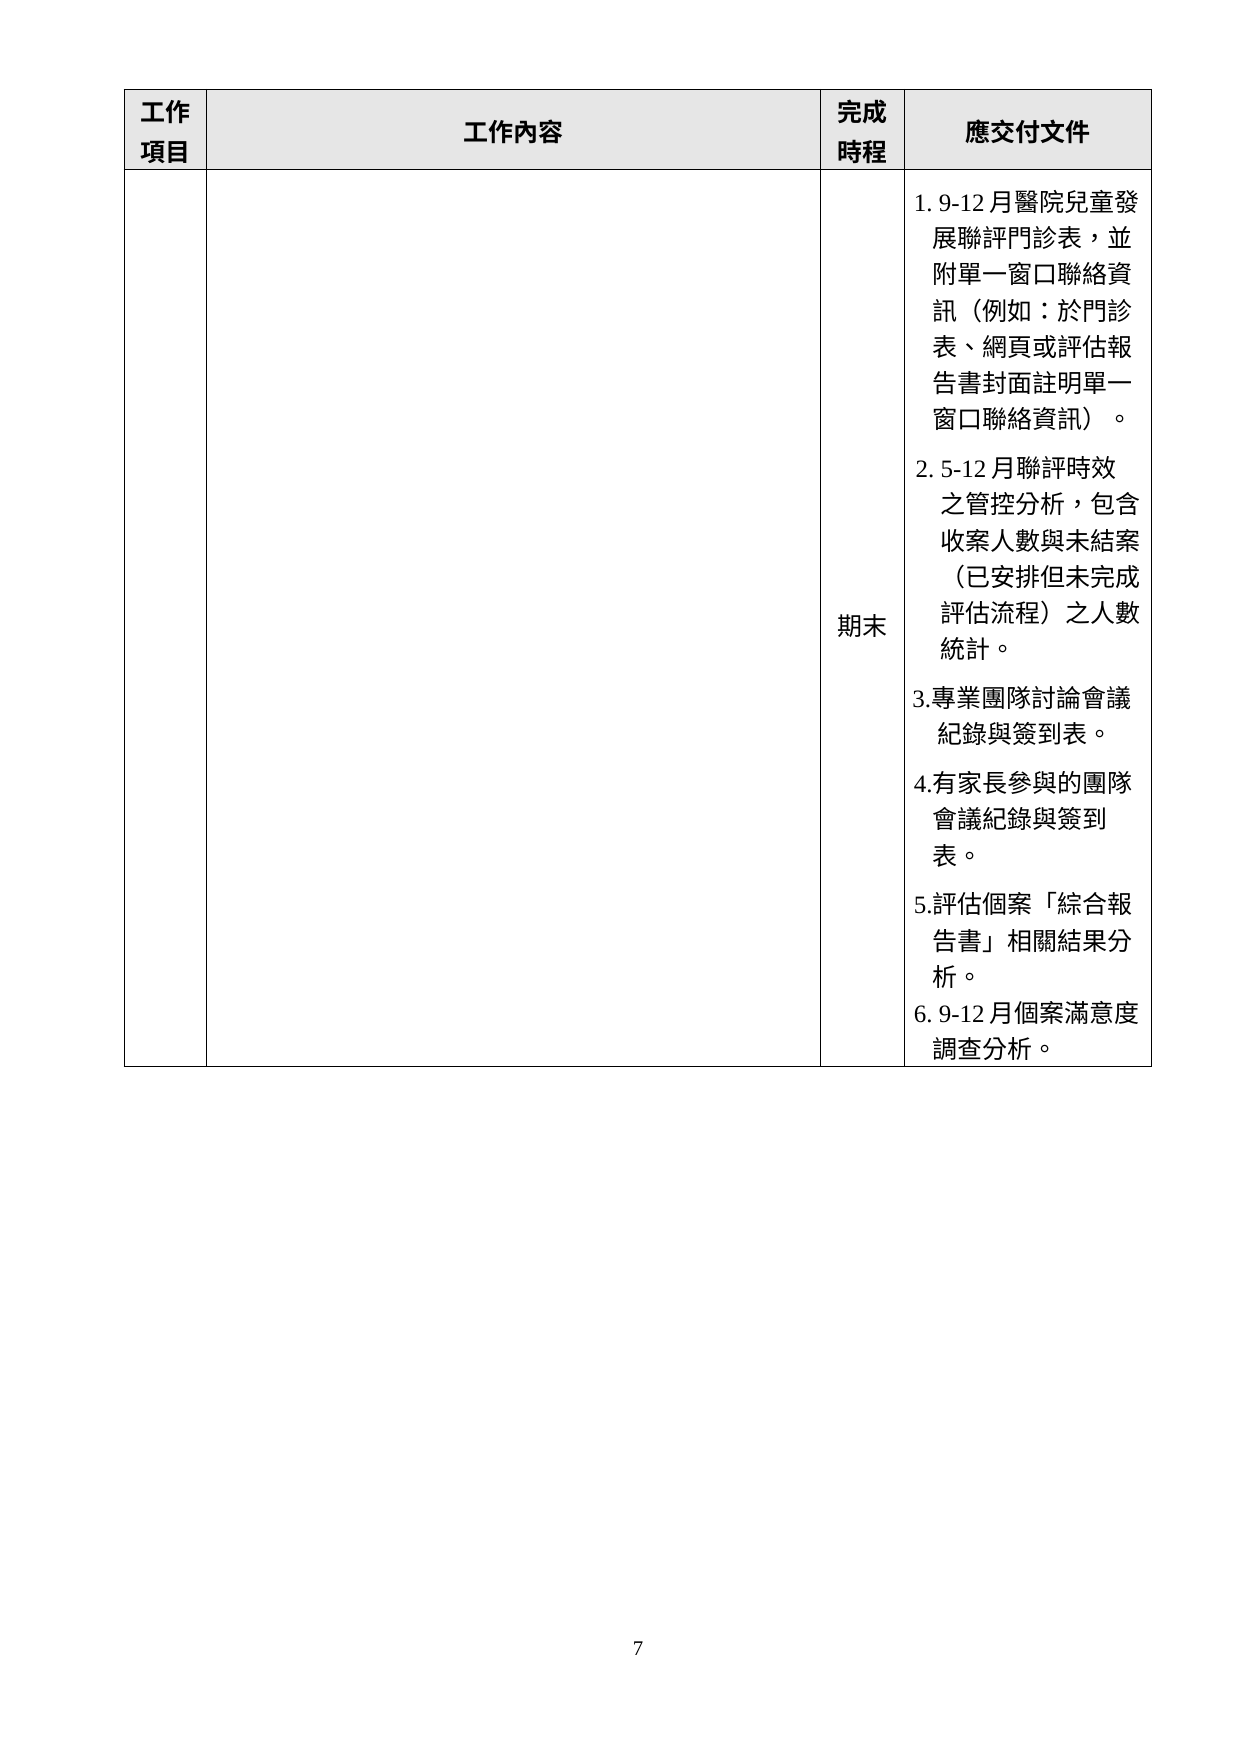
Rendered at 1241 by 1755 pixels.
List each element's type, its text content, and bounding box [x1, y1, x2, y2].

table_header 應交付文件 [905, 90, 1151, 169]
table_cell 1. 9-12月醫院兒童發展聯評門診表，並附單一窗口聯絡資訊（例如：於門診表、網頁或評估報告書封面註明單一窗口聯絡資訊）。 2. 5-12月聯評時效之管控分析，包含收案人數與未結案（已安排但未完成評估流程）之人數統計。 3.專業團隊討論會議紀錄與簽到表。 4.有家長參與的團隊會議紀錄與簽到表。 5.評估個案「綜合報告書」相關結果分析。 6. 9-12月個案滿意度調查分析。 [905, 170, 1151, 1066]
table_cell [207, 170, 820, 1066]
table_header 完成時程 [821, 90, 904, 169]
table_cell 期末 [821, 170, 904, 1066]
table_cell [125, 170, 206, 1066]
table_header 工作項目 [125, 90, 206, 169]
table_header 工作內容 [207, 90, 820, 169]
